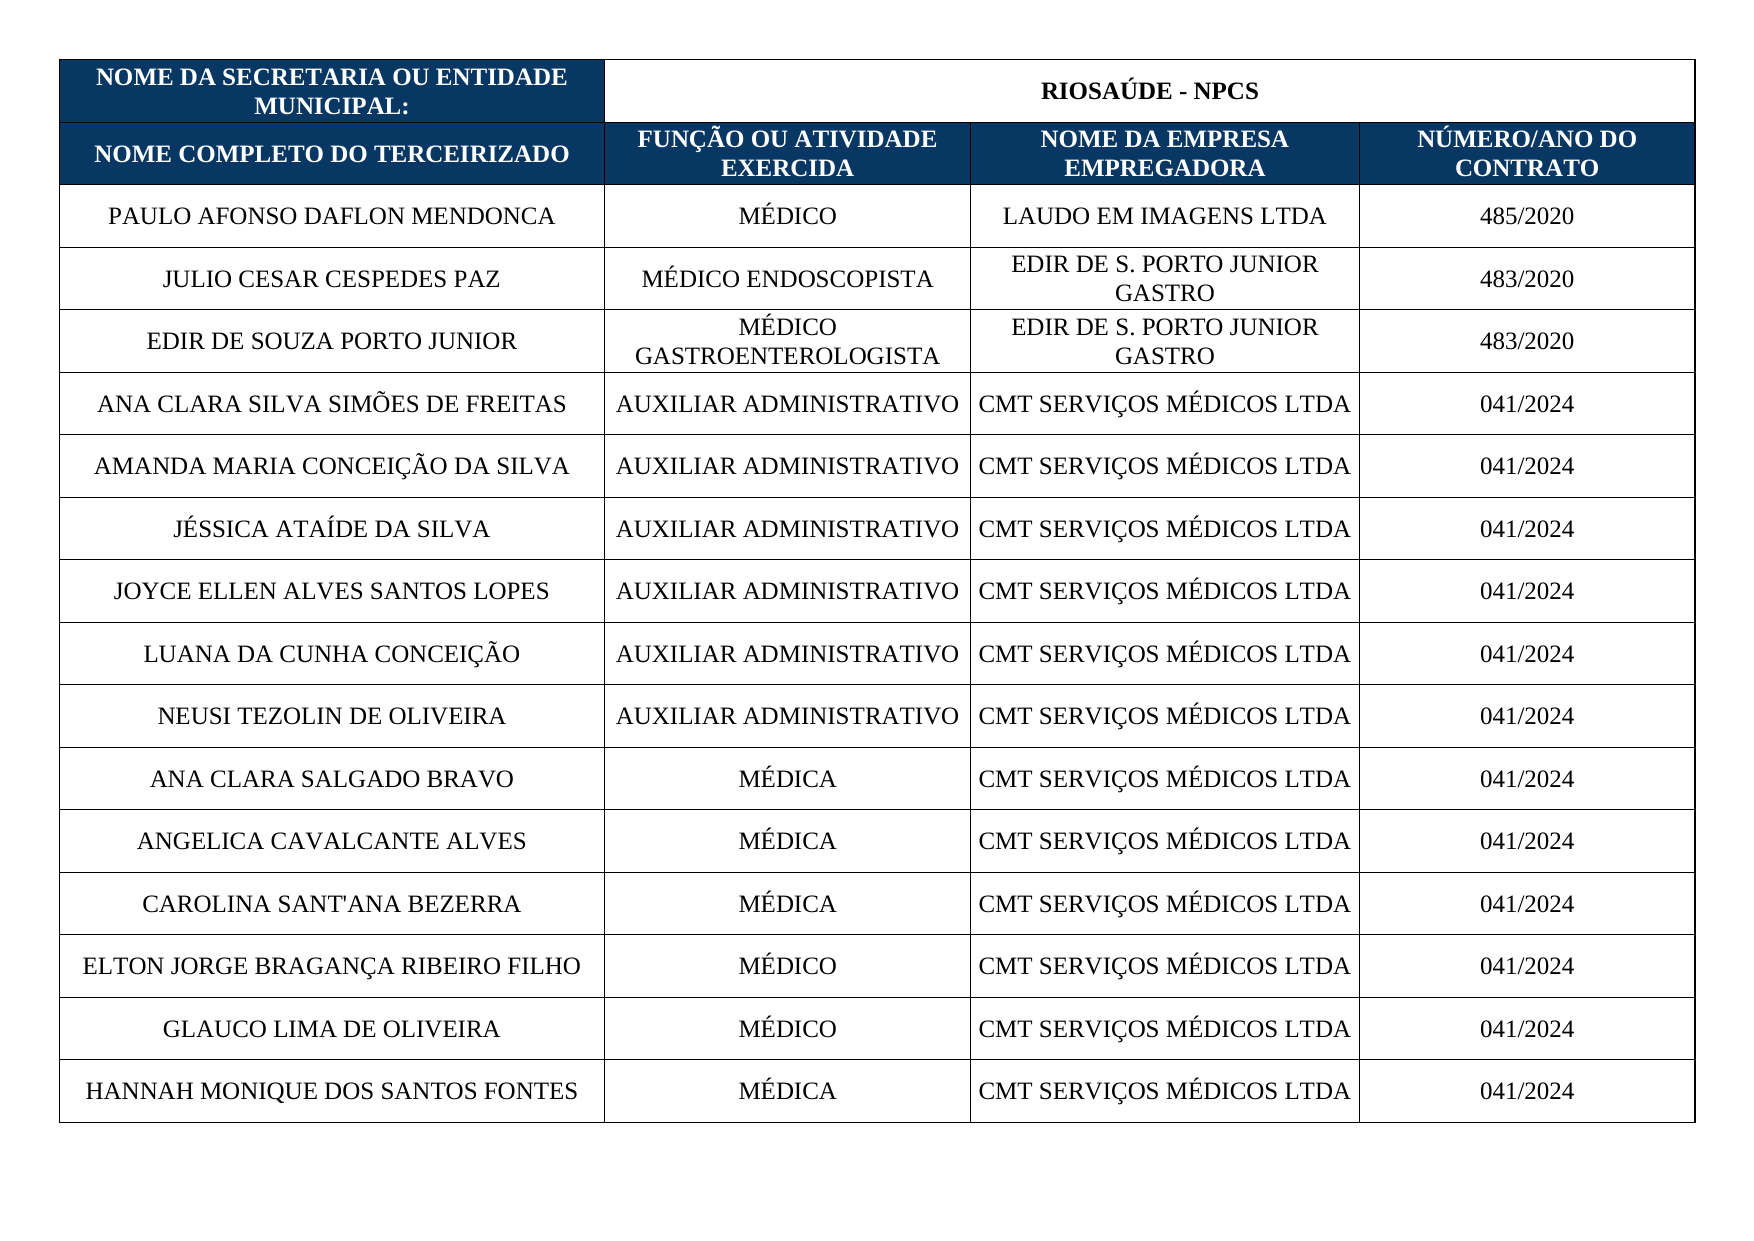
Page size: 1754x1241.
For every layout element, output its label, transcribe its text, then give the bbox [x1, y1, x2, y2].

table_cell CAROLINA SANT'ANA BEZERRA [60, 873, 604, 934]
table_cell 041/2024 [1360, 373, 1694, 434]
table_cell 041/2024 [1360, 498, 1694, 559]
table_cell ANA CLARA SILVA SIMÕES DE FREITAS [60, 373, 604, 434]
table_cell 041/2024 [1360, 623, 1694, 684]
table_cell NÚMERO/ANO DO CONTRATO [1360, 123, 1694, 184]
table_cell CMT SERVIÇOS MÉDICOS LTDA [971, 998, 1359, 1059]
table_cell MÉDICO [605, 935, 970, 997]
table_cell AUXILIAR ADMINISTRATIVO [605, 623, 970, 684]
table_cell MÉDICA [605, 748, 970, 809]
table_cell MÉDICA [605, 810, 970, 872]
table_cell CMT SERVIÇOS MÉDICOS LTDA [971, 373, 1359, 434]
table_cell NOME DA EMPRESA EMPREGADORA [971, 123, 1359, 184]
table_header NOME DA SECRETARIA OU ENTIDADE MUNICIPAL: [60, 60, 604, 122]
table_cell MÉDICA [605, 1060, 970, 1122]
table_cell CMT SERVIÇOS MÉDICOS LTDA [971, 1060, 1359, 1122]
table_cell GLAUCO LIMA DE OLIVEIRA [60, 998, 604, 1059]
table_cell ANGELICA CAVALCANTE ALVES [60, 810, 604, 872]
table_cell FUNÇÃO OU ATIVIDADE EXERCIDA [605, 123, 970, 184]
table_cell 041/2024 [1360, 1060, 1694, 1122]
table_cell EDIR DE S. PORTO JUNIOR GASTRO [971, 248, 1359, 309]
table_cell CMT SERVIÇOS MÉDICOS LTDA [971, 685, 1359, 747]
table_cell JÉSSICA ATAÍDE DA SILVA [60, 498, 604, 559]
table_cell JOYCE ELLEN ALVES SANTOS LOPES [60, 560, 604, 622]
table_cell MÉDICO [605, 998, 970, 1059]
table_cell CMT SERVIÇOS MÉDICOS LTDA [971, 873, 1359, 934]
table_cell JULIO CESAR CESPEDES PAZ [60, 248, 604, 309]
table_cell AMANDA MARIA CONCEIÇÃO DA SILVA [60, 435, 604, 497]
table_cell MÉDICO [605, 185, 970, 247]
table_cell 041/2024 [1360, 998, 1694, 1059]
table_cell 041/2024 [1360, 748, 1694, 809]
table_cell AUXILIAR ADMINISTRATIVO [605, 498, 970, 559]
table_cell CMT SERVIÇOS MÉDICOS LTDA [971, 623, 1359, 684]
table_cell AUXILIAR ADMINISTRATIVO [605, 373, 970, 434]
table_cell NEUSI TEZOLIN DE OLIVEIRA [60, 685, 604, 747]
table_cell 041/2024 [1360, 685, 1694, 747]
table_cell EDIR DE SOUZA PORTO JUNIOR [60, 310, 604, 372]
table_cell 483/2020 [1360, 248, 1694, 309]
table_cell 041/2024 [1360, 810, 1694, 872]
table_cell CMT SERVIÇOS MÉDICOS LTDA [971, 810, 1359, 872]
table_cell AUXILIAR ADMINISTRATIVO [605, 435, 970, 497]
table_cell NOME COMPLETO DO TERCEIRIZADO [60, 123, 604, 184]
table_cell MÉDICO ENDOSCOPISTA [605, 248, 970, 309]
table_cell AUXILIAR ADMINISTRATIVO [605, 560, 970, 622]
table_cell CMT SERVIÇOS MÉDICOS LTDA [971, 935, 1359, 997]
table_cell CMT SERVIÇOS MÉDICOS LTDA [971, 498, 1359, 559]
table_cell CMT SERVIÇOS MÉDICOS LTDA [971, 435, 1359, 497]
table_cell 041/2024 [1360, 560, 1694, 622]
table_cell 041/2024 [1360, 935, 1694, 997]
table_cell AUXILIAR ADMINISTRATIVO [605, 685, 970, 747]
table_cell MÉDICA [605, 873, 970, 934]
table_cell ELTON JORGE BRAGANÇA RIBEIRO FILHO [60, 935, 604, 997]
table_cell MÉDICO GASTROENTEROLOGISTA [605, 310, 970, 372]
table_cell 041/2024 [1360, 435, 1694, 497]
table_header RIOSAÚDE - NPCS [605, 60, 1694, 122]
table_cell LAUDO EM IMAGENS LTDA [971, 185, 1359, 247]
table_cell CMT SERVIÇOS MÉDICOS LTDA [971, 560, 1359, 622]
table_cell EDIR DE S. PORTO JUNIOR GASTRO [971, 310, 1359, 372]
table_cell 485/2020 [1360, 185, 1694, 247]
table_cell ANA CLARA SALGADO BRAVO [60, 748, 604, 809]
table_cell PAULO AFONSO DAFLON MENDONCA [60, 185, 604, 247]
table_cell CMT SERVIÇOS MÉDICOS LTDA [971, 748, 1359, 809]
table_cell 041/2024 [1360, 873, 1694, 934]
table_cell 483/2020 [1360, 310, 1694, 372]
table_cell LUANA DA CUNHA CONCEIÇÃO [60, 623, 604, 684]
table_cell HANNAH MONIQUE DOS SANTOS FONTES [60, 1060, 604, 1122]
